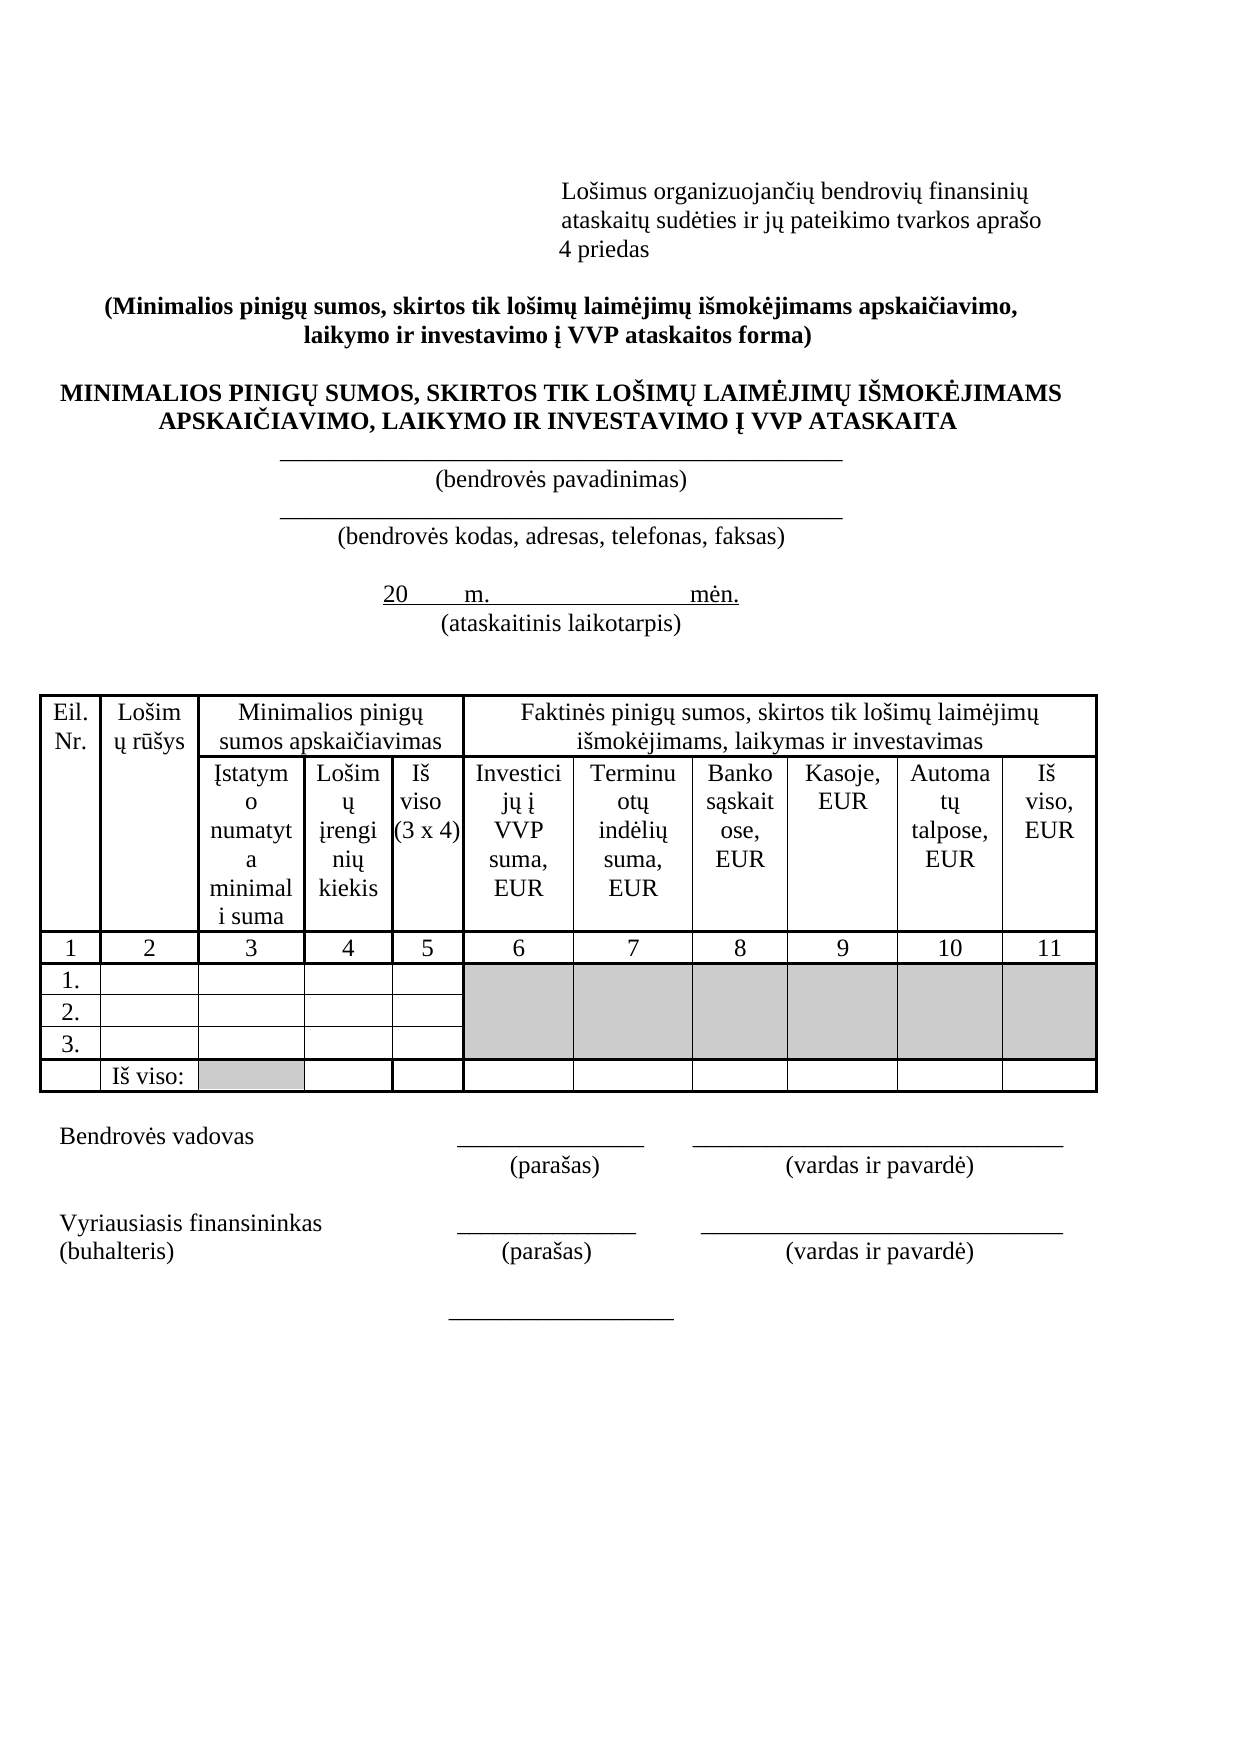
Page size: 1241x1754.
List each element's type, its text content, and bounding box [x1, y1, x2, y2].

table_header Minimalios pinigų sumos apskaičiavimas [200, 697, 462, 754]
table_cell [465, 965, 573, 1058]
table_cell [574, 1061, 692, 1089]
text (bendrovės kodas, adresas, telefonas, faksas) [59, 521, 1063, 550]
table_cell [898, 965, 1002, 1058]
table_cell 9 [788, 933, 897, 962]
table_cell [305, 965, 392, 994]
text Vyriausiasis finansininkas [59, 1208, 1063, 1236]
text _____________________________________________ [59, 435, 1063, 464]
text 20 m. mėn. [59, 579, 1063, 608]
table_cell [305, 1061, 391, 1089]
table_header Eil. Nr. [42, 697, 99, 930]
text Lošimus organizuojančių bendrovių finansinių [561, 176, 1063, 205]
table_cell [394, 1061, 462, 1089]
table_cell 2. [42, 995, 100, 1026]
table_cell [305, 1027, 392, 1058]
text (buhalteris) (parašas) (vardas ir pavardė) [59, 1236, 1063, 1265]
table_cell 4 [306, 933, 391, 962]
table_cell 2 [102, 933, 197, 962]
table_header Lošimų rūšys [102, 697, 197, 930]
table_cell [574, 965, 692, 1058]
text Bendrovės vadovas [59, 1121, 1063, 1150]
table_cell [199, 965, 304, 994]
table_cell [101, 995, 198, 1026]
table_cell 7 [574, 933, 692, 962]
table_cell [199, 995, 304, 1026]
table_cell [465, 1061, 573, 1089]
table_cell Kasoje, EUR [788, 758, 897, 930]
table_cell 8 [693, 933, 787, 962]
table_cell [693, 1061, 787, 1089]
table_cell [199, 1061, 304, 1089]
table_cell 1 [42, 933, 99, 962]
text (bendrovės pavadinimas) [59, 464, 1063, 493]
table_cell Iš viso, EUR [1003, 758, 1095, 930]
table_cell Iš viso: [101, 1061, 198, 1089]
table_cell 3. [42, 1027, 100, 1058]
table_cell 11 [1003, 933, 1095, 962]
text _____________________________________________ [59, 493, 1063, 521]
table_header Faktinės pinigų sumos, skirtos tik lošimų laimėjimų išmokėjimams, laikymas ir investavimas [465, 697, 1095, 754]
table_cell 3 [200, 933, 303, 962]
table_cell [393, 995, 462, 1026]
table_cell Terminuotų indėlių suma, EUR [574, 758, 692, 930]
table_cell [393, 965, 462, 994]
text ataskaitų sudėties ir jų pateikimo tvarkos aprašo [561, 205, 1063, 234]
table_cell [101, 1027, 198, 1058]
table_cell Banko sąskaitose, EUR [693, 758, 787, 930]
table_cell [788, 965, 897, 1058]
table_cell [101, 965, 198, 994]
table_cell [1003, 1061, 1095, 1089]
table_cell 1. [42, 965, 100, 994]
table_cell [1003, 965, 1095, 1058]
table_cell [788, 1061, 897, 1089]
table_cell [898, 1061, 1002, 1089]
text (ataskaitinis laikotarpis) [59, 608, 1063, 636]
table_cell [305, 995, 392, 1026]
table_cell [393, 1027, 462, 1058]
table_cell 10 [898, 933, 1002, 962]
table_cell Automatų talpose, EUR [898, 758, 1002, 930]
table_cell Įstatymo numatyta minimali suma [200, 758, 303, 930]
table_cell [693, 965, 787, 1058]
text 4 priedas [329, 234, 1063, 263]
table_cell 5 [394, 933, 462, 962]
text (Minimalios pinigų sumos, skirtos tik lošimų laimėjimų išmokėjimams apskaičiavimo, laikymo ir investavimo į VVP ataskaitos forma) [59, 291, 1063, 349]
table_cell Iš viso (3 x 4) [394, 758, 462, 930]
table_cell Lošimų įrenginių kiekis [306, 758, 391, 930]
table_cell Investicijų į VVP suma, EUR [465, 758, 573, 930]
text MINIMALIOS PINIGŲ SUMOS, SKIRTOS TIK LOŠIMŲ LAIMĖJIMŲ IŠMOKĖJIMAMS APSKAIČIAVIMO, LAIKYMO IR INVESTAVIMO Į VVP ATASKAITA [59, 378, 1063, 435]
table_cell [42, 1061, 100, 1089]
table_cell 6 [465, 933, 573, 962]
text (parašas) (vardas ir pavardė) [59, 1150, 1063, 1179]
text __________________ [59, 1294, 1063, 1323]
table_cell [199, 1027, 304, 1058]
